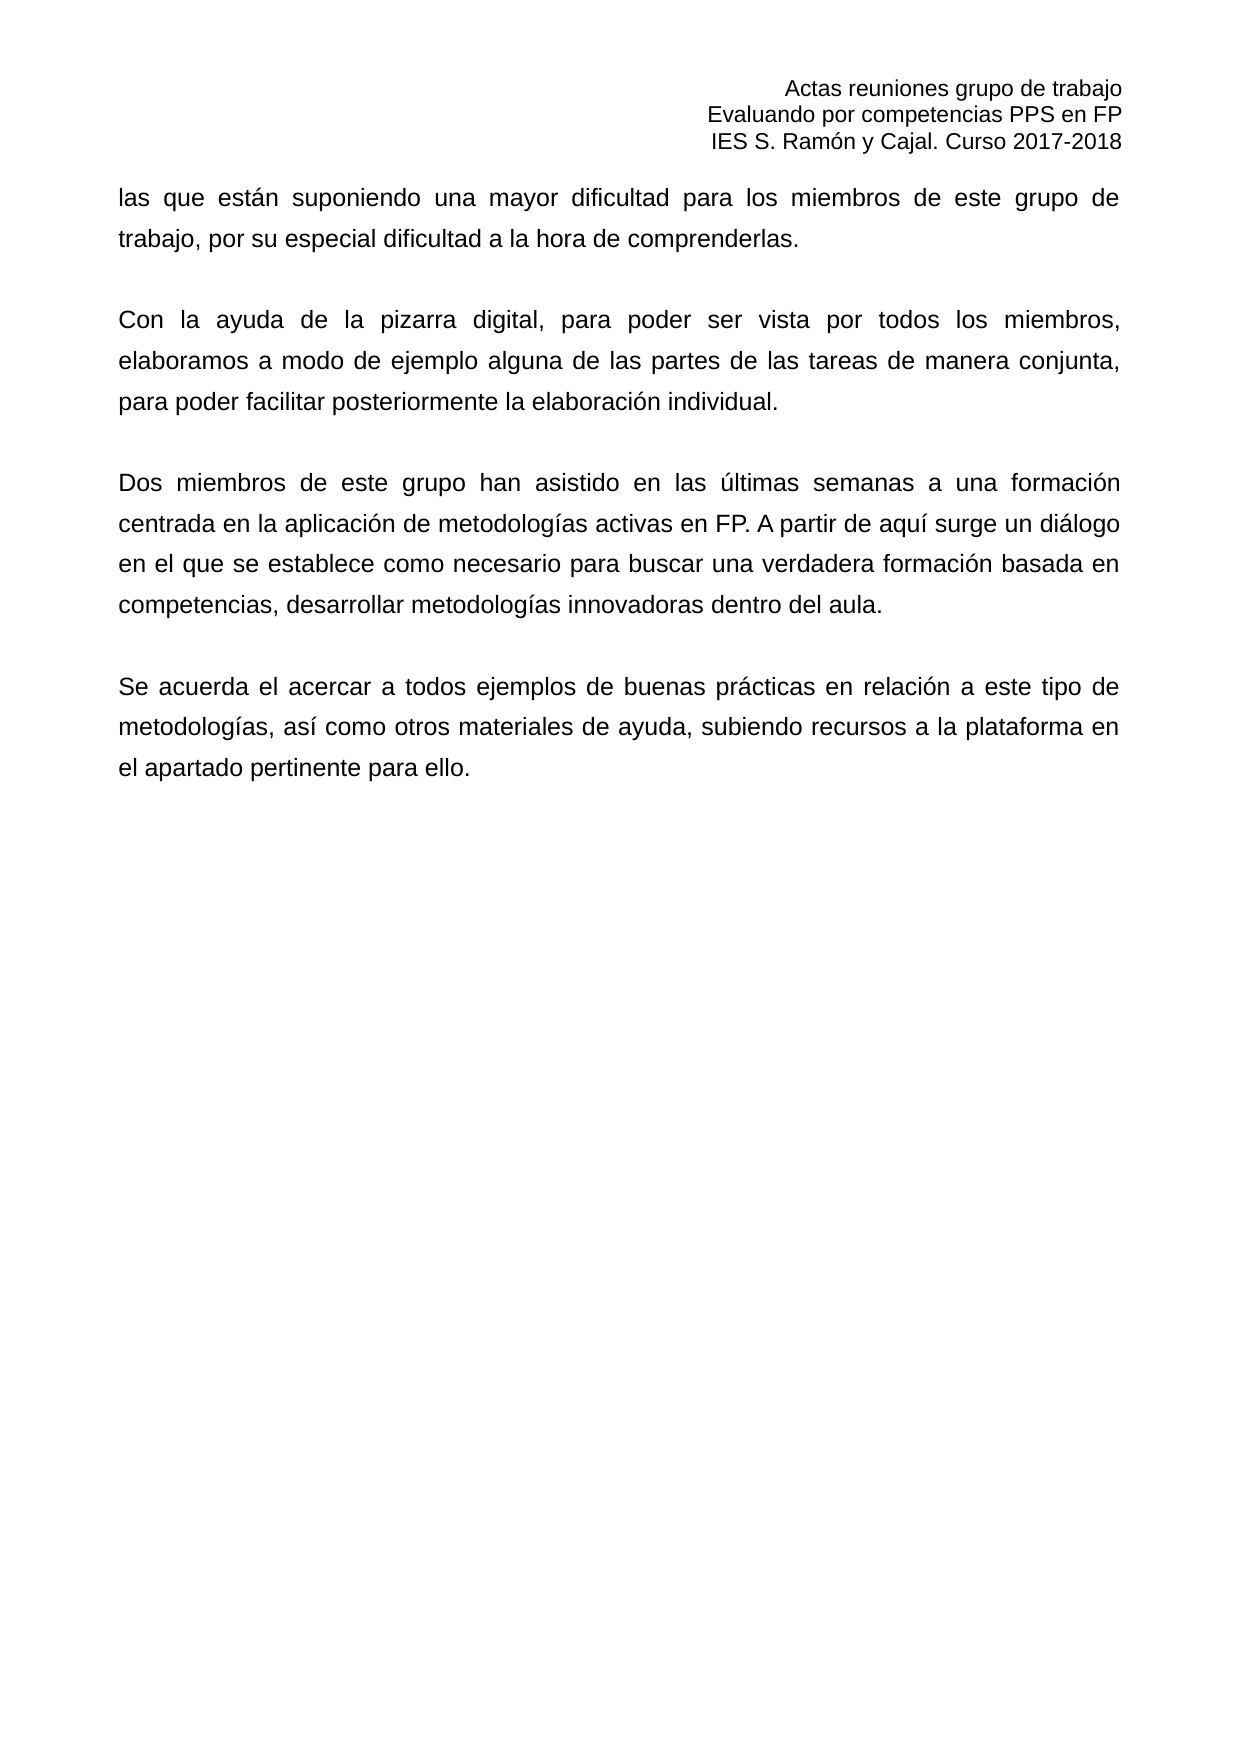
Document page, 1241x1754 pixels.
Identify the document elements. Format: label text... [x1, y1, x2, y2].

text Con la ayuda de la pizarra digital, para poder ser vista por todos los miembros, elaboramos a modo de ejemplo alguna de las partes de las tareas de manera conjunta, para poder facilitar posteriormente la elaboración individual. [118, 305, 1122, 415]
text las que están suponiendo una mayor dificultad para los miembros de este grupo de trabajo, por su especial dificultad a la hora de comprenderlas. [118, 183, 1122, 252]
text Dos miembros de este grupo han asistido en las últimas semanas a una formación centrada en la aplicación de metodologías activas en FP. A partir de aquí surge un diálogo en el que se establece como necesario para buscar una verdadera formación basada en competencias, desarrollar metodologías innovadoras dentro del aula. [118, 468, 1122, 619]
text Se acuerda el acercar a todos ejemplos de buenas prácticas en relación a este tipo de metodologías, así como otros materiales de ayuda, subiendo recursos a la plataforma en el apartado pertinente para ello. [118, 672, 1122, 782]
